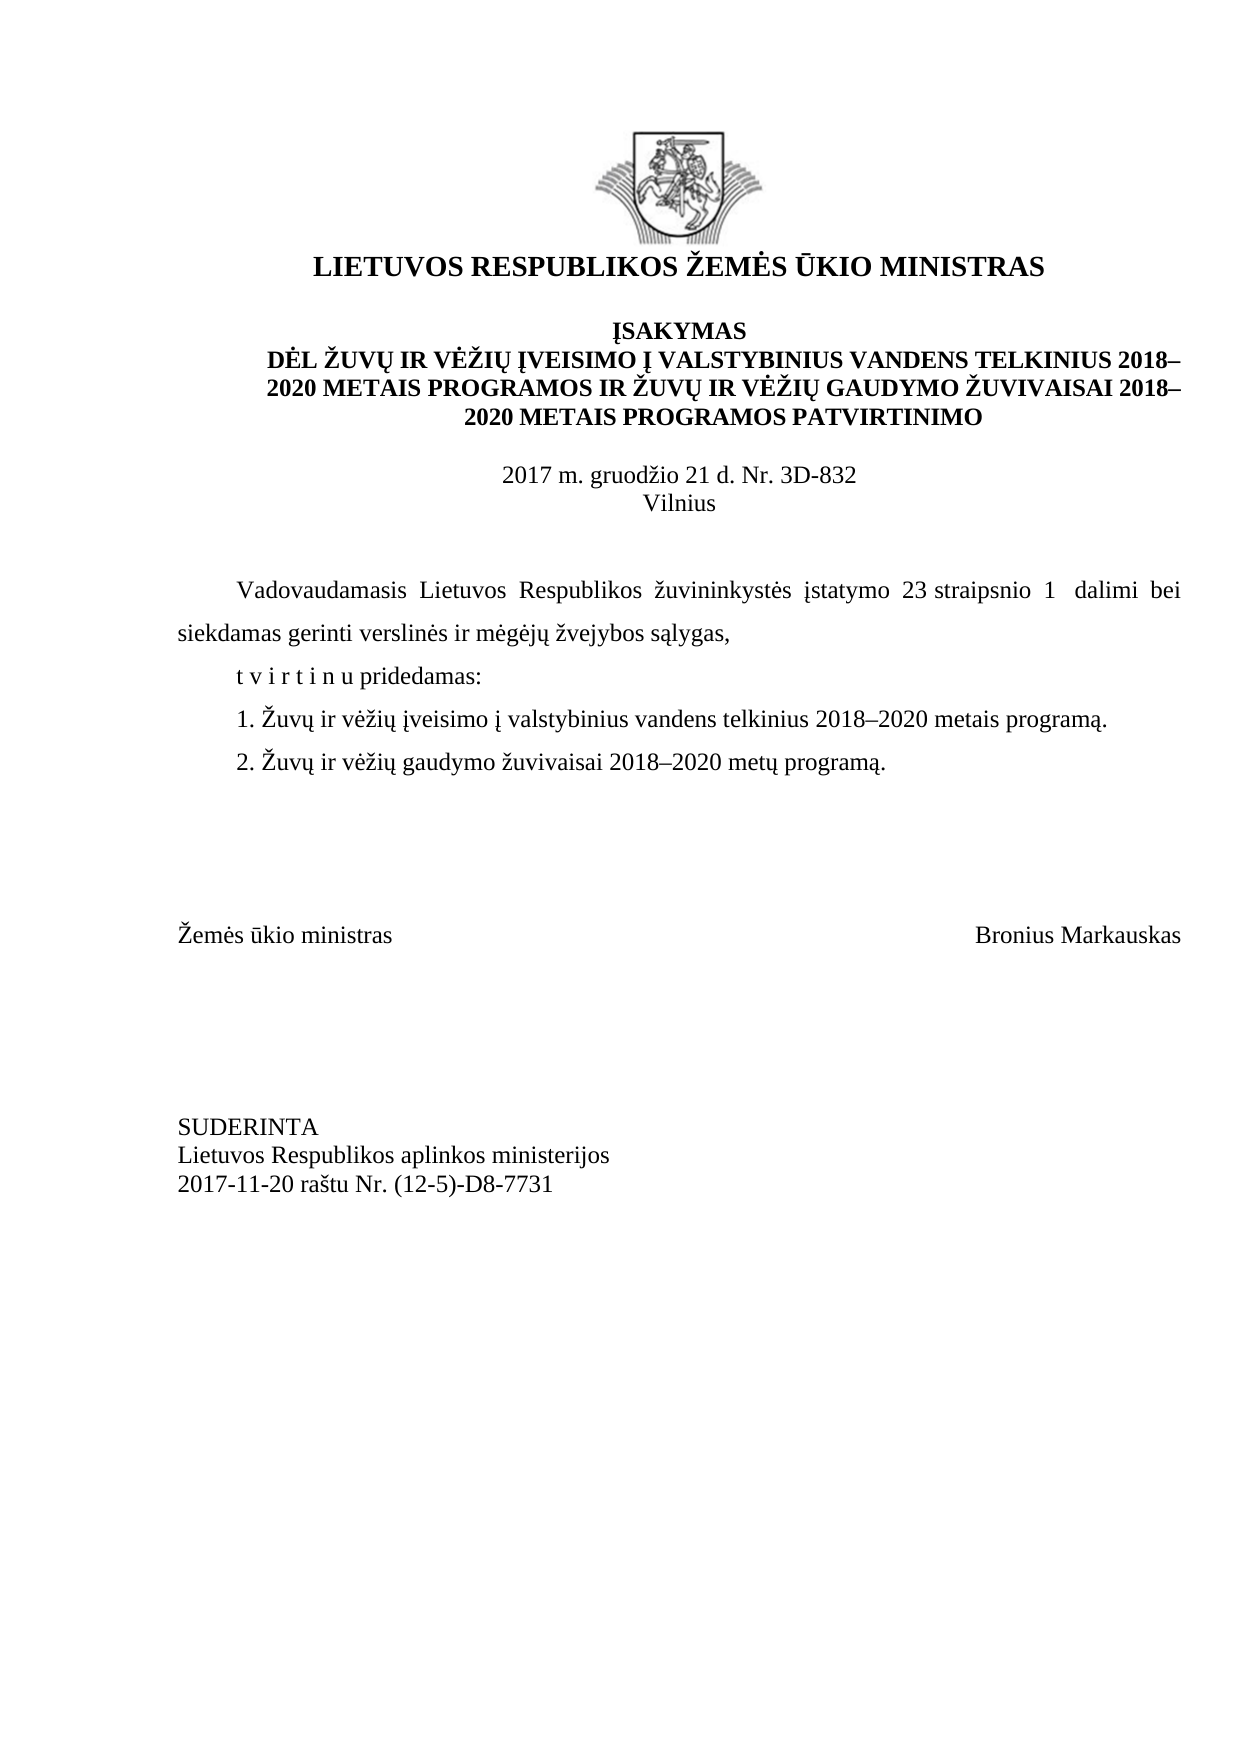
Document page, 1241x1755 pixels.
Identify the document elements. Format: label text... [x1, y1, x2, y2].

text Suderinta [177, 1112, 1181, 1141]
text 2. Žuvų ir vėžių gaudymo žuvivaisai 2018–2020 metų programą. [177, 747, 1181, 776]
text ĮSAKYMAS [177, 316, 1181, 345]
text LIETUVOS RESPUBLIKOS ŽEMĖS ŪKIO MINISTRAS [177, 249, 1181, 282]
text Vilnius [177, 488, 1181, 517]
text Dėl žuvų ir vėžių įveisimo į valstybinius vandens telkinius 2018–2020 metais programos ir žuvų ir vėžių gaudymo žuvivaisai 2018–2020 metais programos patvirtinimo [266, 345, 1181, 431]
text 1. Žuvų ir vėžių įveisimo į valstybinius vandens telkinius 2018–2020 metais programą. [177, 704, 1181, 733]
text 2017 m. gruodžio 21 d. Nr. 3D-832 [177, 460, 1181, 488]
text t v i r t i n u pridedamas: [177, 661, 1181, 690]
text 2017-11-20 raštu Nr. (12-5)-D8-7731 [177, 1169, 1181, 1198]
text Lietuvos Respublikos aplinkos ministerijos [177, 1141, 1181, 1169]
text Žemės ūkio ministras Bronius Markauskas [177, 920, 1181, 948]
text Vadovaudamasis Lietuvos Respublikos žuvininkystės įstatymo 23 straipsnio 1 dalimi bei siekdamas gerinti verslinės ir mėgėjų žvejybos sąlygas, [177, 575, 1181, 647]
